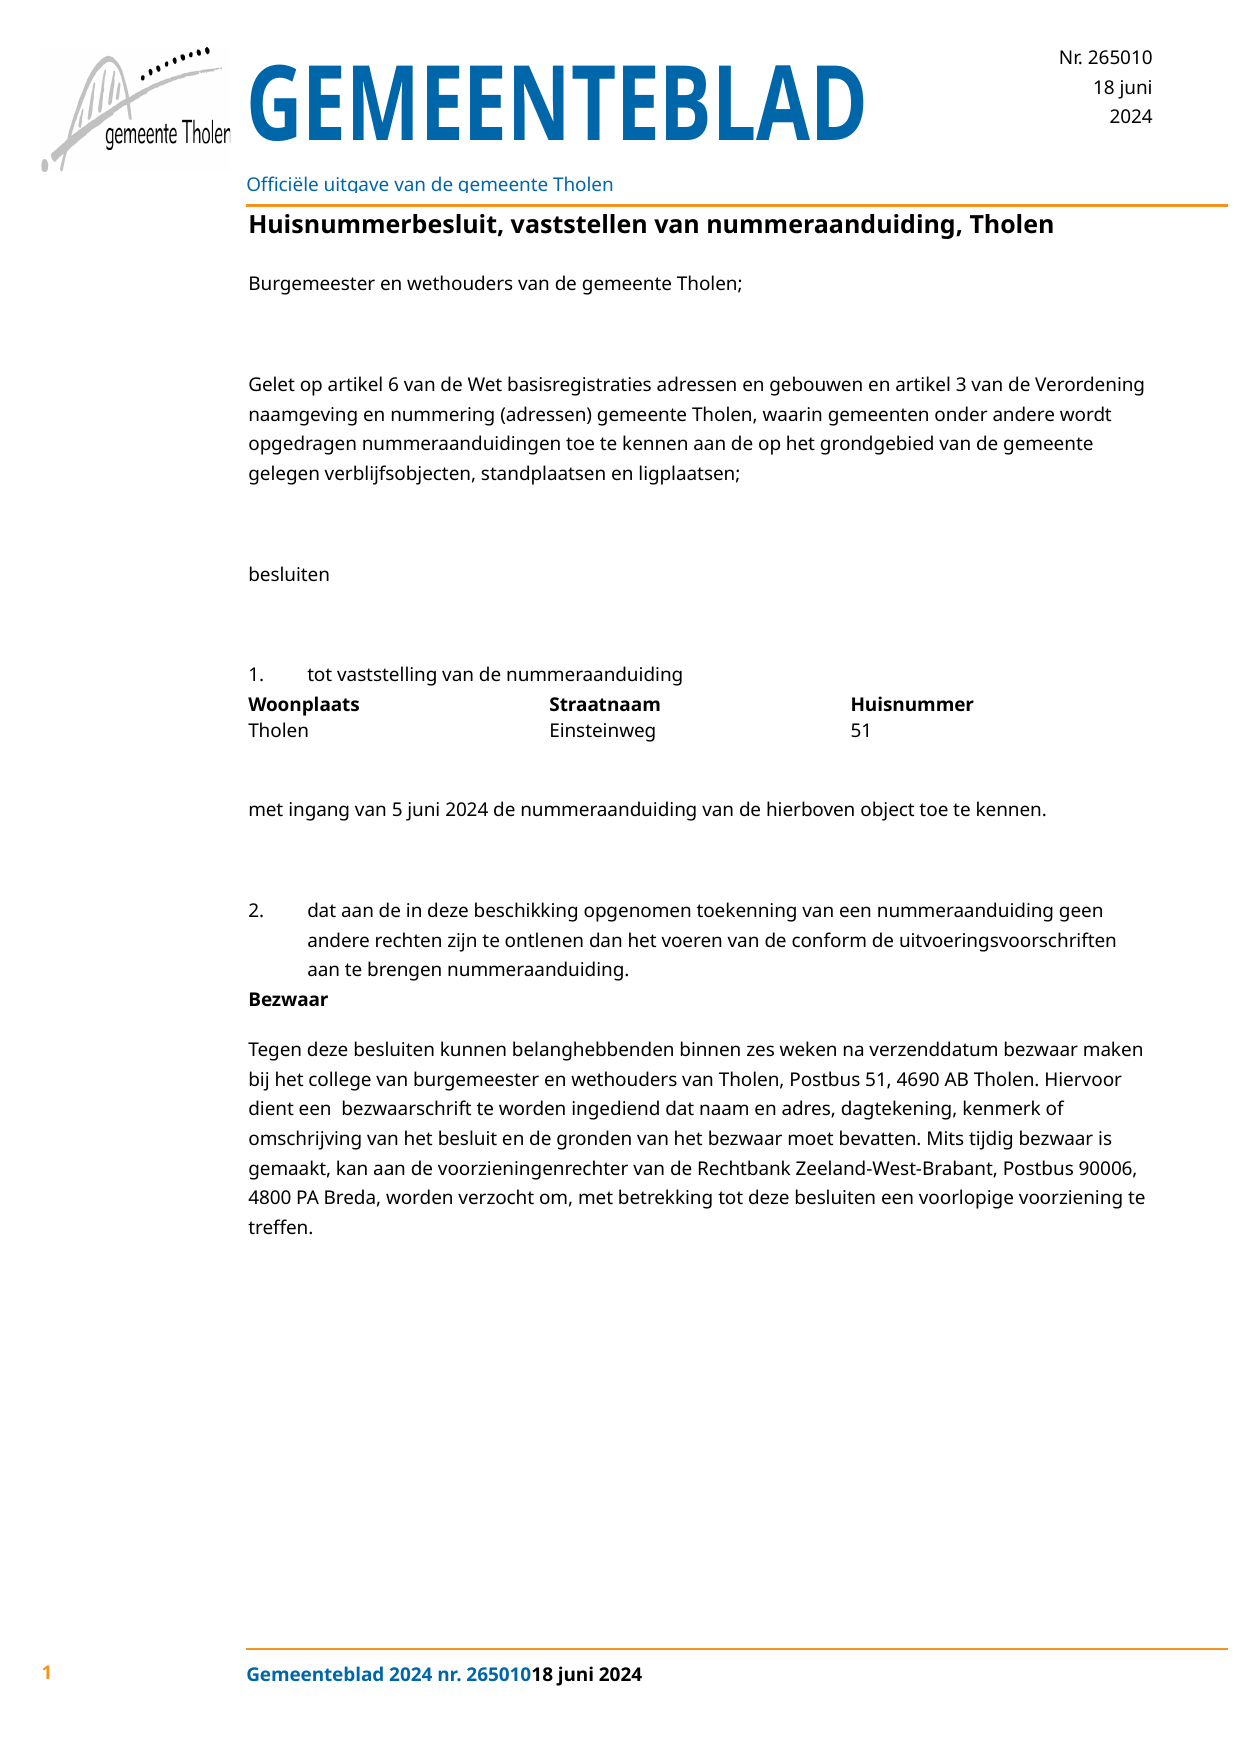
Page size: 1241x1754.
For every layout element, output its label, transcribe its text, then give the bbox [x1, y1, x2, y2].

table_header Straatnaam [549, 691, 850, 717]
text Bezwaar [248, 986, 1152, 1012]
table_cell Tholen [248, 717, 549, 743]
table_header Woonplaats [248, 691, 549, 717]
list tot vaststelling van de nummeraanduiding [248, 662, 1152, 687]
table_cell Einsteinweg [549, 717, 850, 743]
table_cell 51 [850, 717, 1152, 743]
text Gelet op artikel 6 van de Wet basisregistraties adressen en gebouwen en artikel 3 van de Verordening naamgeving en nummering (adressen) gemeente Tholen, waarin gemeenten onder andere wordt opgedragen nummeraanduidingen toe te kennen aan de op het grondgebied van de gemeente gelegen verblijfsobjecten, standplaatsen en ligplaatsen; [248, 371, 1152, 486]
text met ingang van 5 juni 2024 de nummeraanduiding van de hierboven object toe te kennen. [248, 796, 1152, 822]
table_header Huisnummer [850, 691, 1152, 717]
text Huisnummerbesluit, vaststellen van nummeraanduiding, Tholen [248, 207, 1152, 241]
text Burgemeester en wethouders van de gemeente Tholen; [248, 270, 1152, 296]
text Tegen deze besluiten kunnen belanghebbenden binnen zes weken na verzenddatum bezwaar maken bij het college van burgemeester en wethouders van Tholen, Postbus 51, 4690 AB Tholen. Hiervoor dient een bezwaarschrift te worden ingediend dat naam en adres, dagtekening, kenmerk of omschrijving van het besluit en de gronden van het bezwaar moet bevatten. Mits tijdig bezwaar is gemaakt, kan aan de voorzieningenrechter van de Rechtbank Zeeland-West-Brabant, Postbus 90006, 4800 PA Breda, worden verzocht om, met betrekking tot deze besluiten een voorlopige voorziening te treffen. [248, 1036, 1152, 1239]
picture [41, 47, 231, 172]
list dat aan de in deze beschikking opgenomen toekenning van een nummeraanduiding geen andere rechten zijn te ontlenen dan het voeren van de conform de uitvoeringsvoorschriften aan te brengen nummeraanduiding. [248, 897, 1152, 982]
text besluiten [248, 561, 1152, 586]
